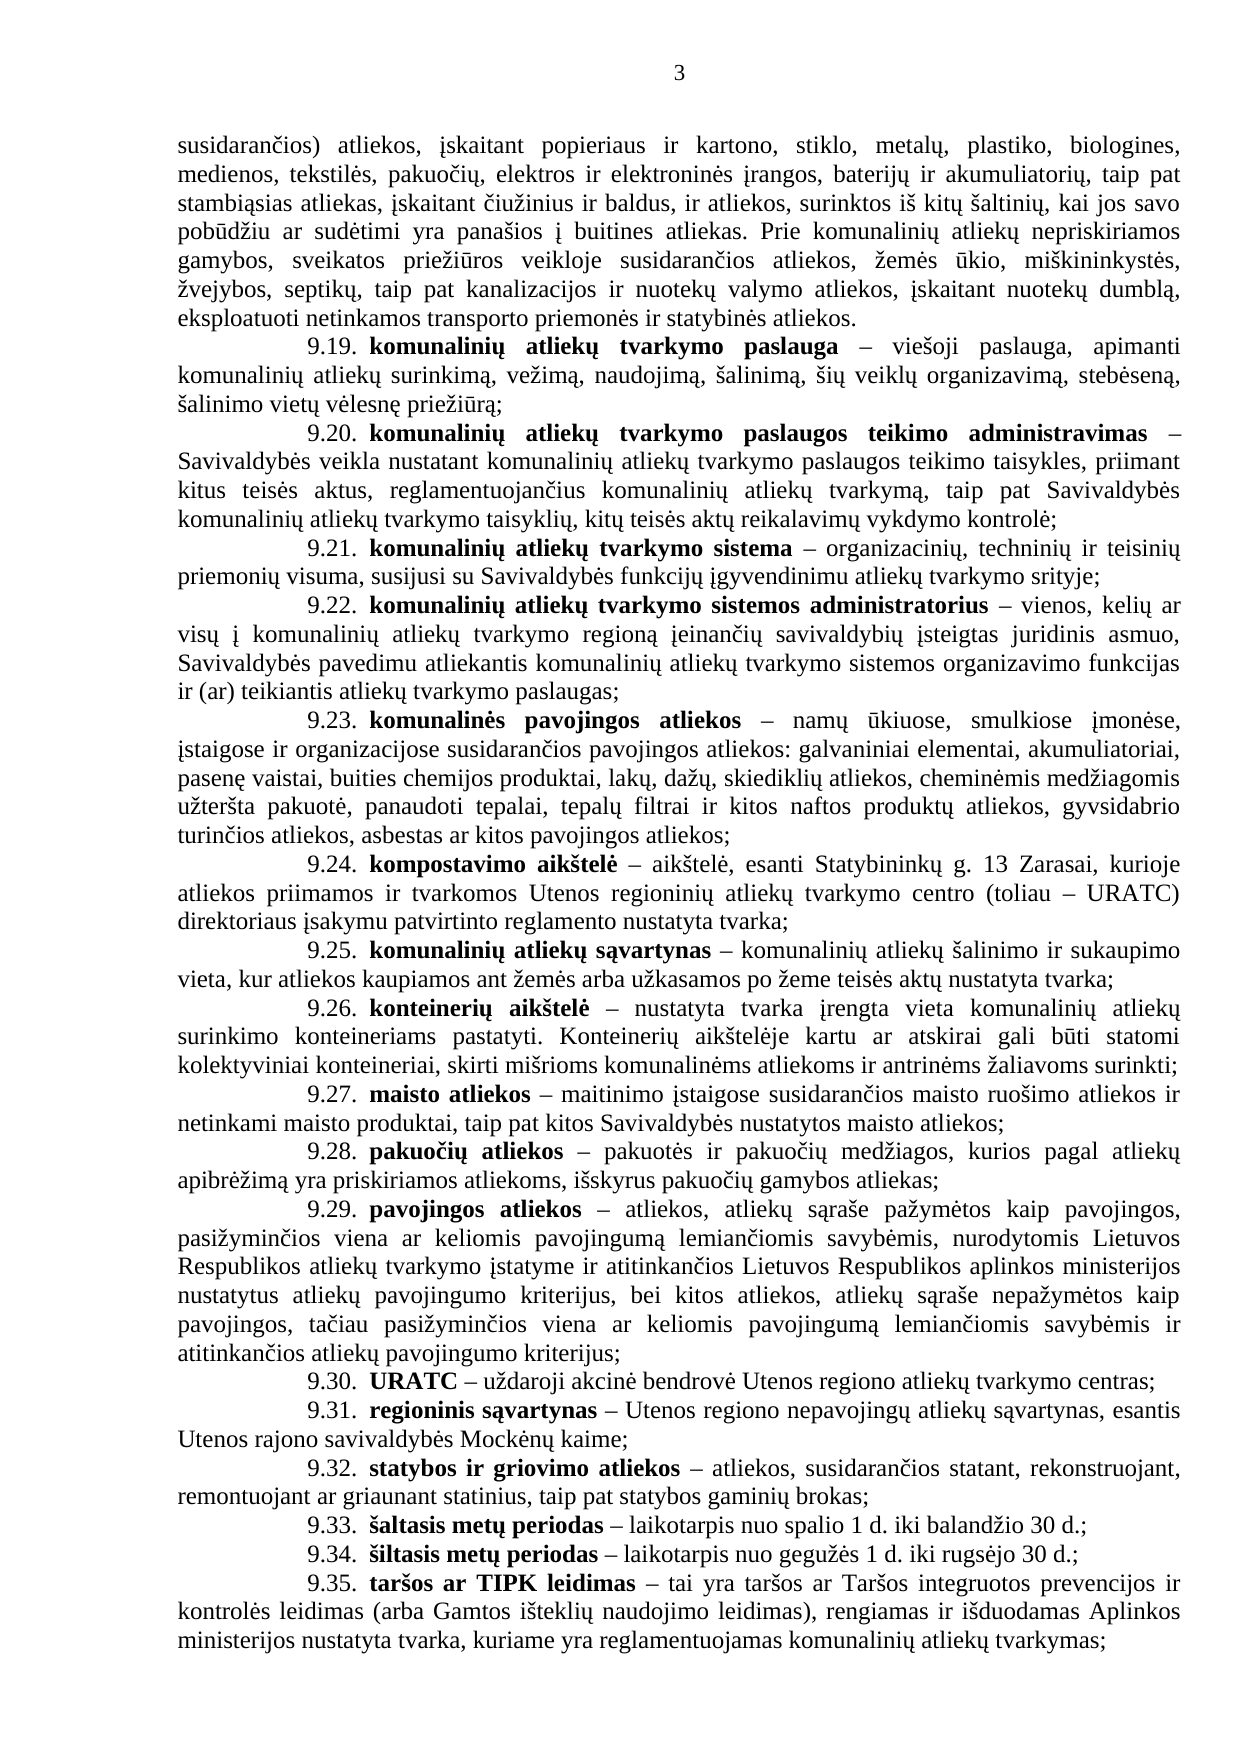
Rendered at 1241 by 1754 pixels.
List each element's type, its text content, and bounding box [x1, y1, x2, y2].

text 9.24. kompostavimo aikštelė – aikštelė, esanti Statybininkų g. 13 Zarasai, kurioje atliekos priimamos ir tvarkomos Utenos regioninių atliekų tvarkymo centro (toliau – URATC) direktoriaus įsakymu patvirtinto reglamento nustatyta tvarka; [177, 849, 1181, 935]
text 9.20. komunalinių atliekų tvarkymo paslaugos teikimo administravimas – Savivaldybės veikla nustatant komunalinių atliekų tvarkymo paslaugos teikimo taisykles, priimant kitus teisės aktus, reglamentuojančius komunalinių atliekų tvarkymą, taip pat Savivaldybės komunalinių atliekų tvarkymo taisyklių, kitų teisės aktų reikalavimų vykdymo kontrolė; [177, 418, 1181, 533]
text 9.29. pavojingos atliekos – atliekos, atliekų sąraše pažymėtos kaip pavojingos, pasižyminčios viena ar keliomis pavojingumą lemiančiomis savybėmis, nurodytomis Lietuvos Respublikos atliekų tvarkymo įstatyme ir atitinkančios Lietuvos Respublikos aplinkos ministerijos nustatytus atliekų pavojingumo kriterijus, bei kitos atliekos, atliekų sąraše nepažymėtos kaip pavojingos, tačiau pasižyminčios viena ar keliomis pavojingumą lemiančiomis savybėmis ir atitinkančios atliekų pavojingumo kriterijus; [177, 1194, 1181, 1366]
text 9.30. URATC – uždaroji akcinė bendrovė Utenos regiono atliekų tvarkymo centras; [177, 1366, 1181, 1395]
text 9.25. komunalinių atliekų sąvartynas – komunalinių atliekų šalinimo ir sukaupimo vieta, kur atliekos kaupiamos ant žemės arba užkasamos po žeme teisės aktų nustatyta tvarka; [177, 935, 1181, 993]
text 9.23. komunalinės pavojingos atliekos – namų ūkiuose, smulkiose įmonėse, įstaigose ir organizacijose susidarančios pavojingos atliekos: galvaniniai elementai, akumuliatoriai, pasenę vaistai, buities chemijos produktai, lakų, dažų, skiediklių atliekos, cheminėmis medžiagomis užteršta pakuotė, panaudoti tepalai, tepalų filtrai ir kitos naftos produktų atliekos, gyvsidabrio turinčios atliekos, asbestas ar kitos pavojingos atliekos; [177, 705, 1181, 849]
text 9.34. šiltasis metų periodas – laikotarpis nuo gegužės 1 d. iki rugsėjo 30 d.; [177, 1539, 1181, 1568]
text 9.33. šaltasis metų periodas – laikotarpis nuo spalio 1 d. iki balandžio 30 d.; [177, 1510, 1181, 1539]
text susidarančios) atliekos, įskaitant popieriaus ir kartono, stiklo, metalų, plastiko, biologines, medienos, tekstilės, pakuočių, elektros ir elektroninės įrangos, baterijų ir akumuliatorių, taip pat stambiąsias atliekas, įskaitant čiužinius ir baldus, ir atliekos, surinktos iš kitų šaltinių, kai jos savo pobūdžiu ar sudėtimi yra panašios į buitines atliekas. Prie komunalinių atliekų nepriskiriamos gamybos, sveikatos priežiūros veikloje susidarančios atliekos, žemės ūkio, miškininkystės, žvejybos, septikų, taip pat kanalizacijos ir nuotekų valymo atliekos, įskaitant nuotekų dumblą, eksploatuoti netinkamos transporto priemonės ir statybinės atliekos. [177, 130, 1181, 331]
text 9.19. komunalinių atliekų tvarkymo paslauga – viešoji paslauga, apimanti komunalinių atliekų surinkimą, vežimą, naudojimą, šalinimą, šių veiklų organizavimą, stebėseną, šalinimo vietų vėlesnę priežiūrą; [177, 331, 1181, 418]
text 9.22. komunalinių atliekų tvarkymo sistemos administratorius – vienos, kelių ar visų į komunalinių atliekų tvarkymo regioną įeinančių savivaldybių įsteigtas juridinis asmuo, Savivaldybės pavedimu atliekantis komunalinių atliekų tvarkymo sistemos organizavimo funkcijas ir (ar) teikiantis atliekų tvarkymo paslaugas; [177, 590, 1181, 705]
text 9.35. taršos ar TIPK leidimas – tai yra taršos ar Taršos integruotos prevencijos ir kontrolės leidimas (arba Gamtos išteklių naudojimo leidimas), rengiamas ir išduodamas Aplinkos ministerijos nustatyta tvarka, kuriame yra reglamentuojamas komunalinių atliekų tvarkymas; [177, 1568, 1181, 1654]
text 9.31. regioninis sąvartynas – Utenos regiono nepavojingų atliekų sąvartynas, esantis Utenos rajono savivaldybės Mockėnų kaime; [177, 1395, 1181, 1453]
text 9.27. maisto atliekos – maitinimo įstaigose susidarančios maisto ruošimo atliekos ir netinkami maisto produktai, taip pat kitos Savivaldybės nustatytos maisto atliekos; [177, 1079, 1181, 1136]
text 9.26. konteinerių aikštelė – nustatyta tvarka įrengta vieta komunalinių atliekų surinkimo konteineriams pastatyti. Konteinerių aikštelėje kartu ar atskirai gali būti statomi kolektyviniai konteineriai, skirti mišrioms komunalinėms atliekoms ir antrinėms žaliavoms surinkti; [177, 993, 1181, 1079]
text 9.21. komunalinių atliekų tvarkymo sistema – organizacinių, techninių ir teisinių priemonių visuma, susijusi su Savivaldybės funkcijų įgyvendinimu atliekų tvarkymo srityje; [177, 533, 1181, 590]
text 9.28. pakuočių atliekos – pakuotės ir pakuočių medžiagos, kurios pagal atliekų apibrėžimą yra priskiriamos atliekoms, išskyrus pakuočių gamybos atliekas; [177, 1136, 1181, 1194]
text 9.32. statybos ir griovimo atliekos – atliekos, susidarančios statant, rekonstruojant, remontuojant ar griaunant statinius, taip pat statybos gaminių brokas; [177, 1453, 1181, 1510]
